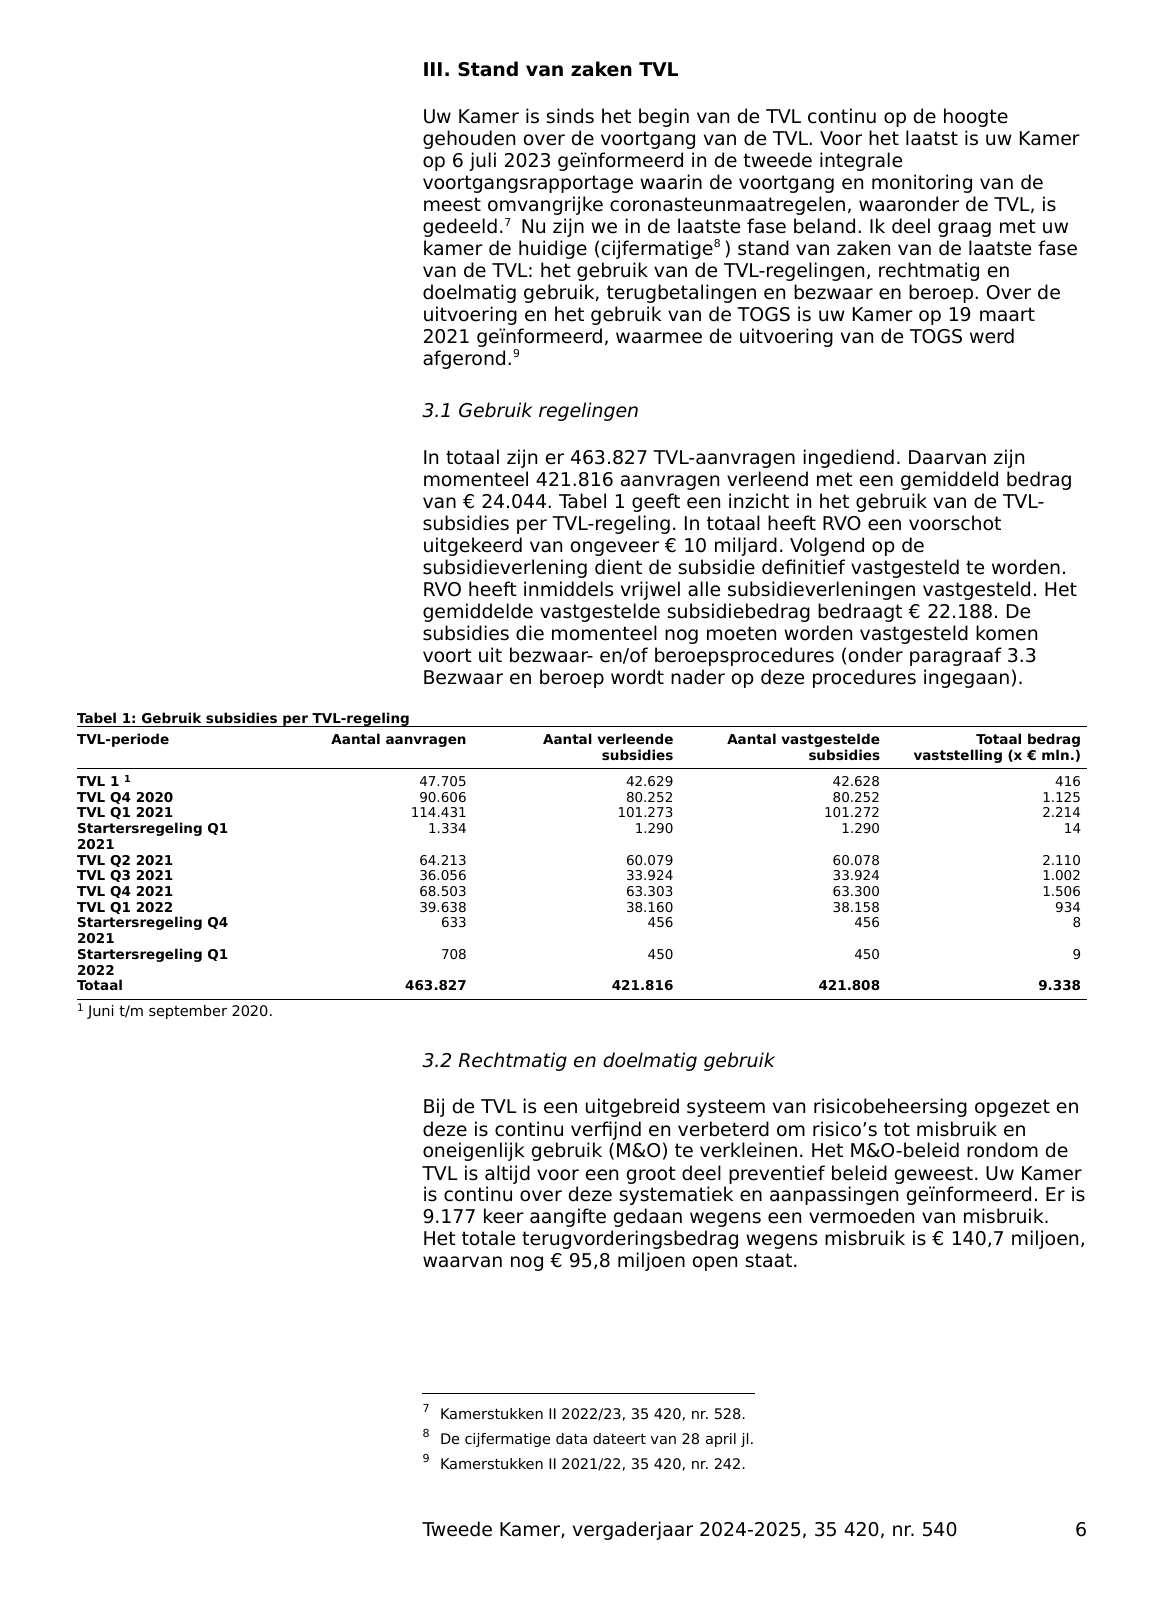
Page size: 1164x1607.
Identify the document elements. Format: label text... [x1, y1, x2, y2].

table_cell 47.705 [266, 769, 472, 789]
table_cell 421.808 [679, 978, 886, 999]
table_cell 90.606 [266, 790, 472, 805]
table_cell 39.638 [266, 900, 472, 915]
text Kamerstukken II 2022/23, 35 420, nr. 528. [422, 1402, 1087, 1424]
table_cell 9 [886, 947, 1087, 978]
table_cell 36.056 [266, 868, 472, 884]
table_cell 2.214 [886, 805, 1087, 821]
table_cell 450 [679, 947, 886, 978]
subtitle 3.2 Rechtmatig en doelmatig gebruik [422, 1049, 1087, 1071]
table_cell 416 [886, 769, 1087, 789]
text Uw Kamer is sinds het begin van de TVL continu op de hoogte gehouden over de voortgang van de TVL. Voor het laatst is uw Kamer op 6 juli 2023 geïnformeerd in de tweede integrale voortgangsrapportage waarin de voortgang en monitoring van de meest omvangrijke coronasteunmaatregelen, waaronder de TVL, is gedeeld. Nu zijn we in de laatste fase beland. Ik deel graag met uw kamer de huidige (cijfermatige) stand van zaken van de laatste fase van de TVL: het gebruik van de TVL-regelingen, rechtmatig en doelmatig gebruik, terugbetalingen en bezwaar en beroep. Over de uitvoering en het gebruik van de TOGS is uw Kamer op 19 maart 2021 geïnformeerd, waarmee de uitvoering van de TOGS werd afgerond. [422, 106, 1087, 370]
table_cell Startersregeling Q1 2022 [77, 947, 266, 978]
table_cell 60.078 [679, 853, 886, 868]
table_cell 14 [886, 821, 1087, 852]
table_cell 42.628 [679, 769, 886, 789]
table_cell 38.160 [473, 900, 679, 915]
text Bij de TVL is een uitgebreid systeem van risicobeheersing opgezet en deze is continu verfijnd en verbeterd om risico’s tot misbruik en oneigenlijk gebruik (M&O) te verkleinen. Het M&O-beleid rondom de TVL is altijd voor een groot deel preventief beleid geweest. Uw Kamer is continu over deze systematiek en aanpassingen geïnformeerd. Er is 9.177 keer aangifte gedaan wegens een vermoeden van misbruik. Het totale terugvorderingsbedrag wegens misbruik is € 140,7 miljoen, waarvan nog € 95,8 miljoen open staat. [422, 1096, 1087, 1272]
table_cell 33.924 [679, 868, 886, 884]
table_cell 456 [473, 915, 679, 947]
text Kamerstukken II 2021/22, 35 420, nr. 242. [422, 1452, 1087, 1474]
table_cell 708 [266, 947, 472, 978]
table_cell 450 [473, 947, 679, 978]
table_cell 33.924 [473, 868, 679, 884]
table_cell TVL 1 1 [77, 769, 266, 789]
subtitle 3.1 Gebruik regelingen [422, 400, 1087, 422]
text De cijfermatige data dateert van 28 april jl. [422, 1427, 1087, 1449]
table_cell 1.290 [679, 821, 886, 852]
table_cell Aantal aanvragen [266, 727, 472, 768]
table_cell Aantal verleende subsidies [473, 727, 679, 768]
table_cell 456 [679, 915, 886, 947]
table_cell Startersregeling Q1 2021 [77, 821, 266, 852]
table_cell 68.503 [266, 884, 472, 899]
table_cell 60.079 [473, 853, 679, 868]
table_cell TVL Q2 2021 [77, 853, 266, 868]
table_cell 80.252 [679, 790, 886, 805]
table_cell Totaal [77, 978, 266, 999]
table_cell 101.272 [679, 805, 886, 821]
table_cell 934 [886, 900, 1087, 915]
table_cell TVL Q1 2022 [77, 900, 266, 915]
table_cell Aantal vastgestelde subsidies [679, 727, 886, 768]
table_cell TVL Q4 2020 [77, 790, 266, 805]
table_cell TVL Q4 2021 [77, 884, 266, 899]
table_cell 633 [266, 915, 472, 947]
table_cell 421.816 [473, 978, 679, 999]
table_cell 80.252 [473, 790, 679, 805]
table_cell 1.125 [886, 790, 1087, 805]
table_cell 2.110 [886, 853, 1087, 868]
text In totaal zijn er 463.827 TVL-aanvragen ingediend. Daarvan zijn momenteel 421.816 aanvragen verleend met een gemiddeld bedrag van € 24.044. Tabel 1 geeft een inzicht in het gebruik van de TVL-subsidies per TVL-regeling. In totaal heeft RVO een voorschot uitgekeerd van ongeveer € 10 miljard. Volgend op de subsidieverlening dient de subsidie definitief vastgesteld te worden. RVO heeft inmiddels vrijwel alle subsidieverleningen vastgesteld. Het gemiddelde vastgestelde subsidiebedrag bedraagt € 22.188. De subsidies die momenteel nog moeten worden vastgesteld komen voort uit bezwaar- en/of beroepsprocedures (onder paragraaf 3.3 Bezwaar en beroep wordt nader op deze procedures ingegaan). [422, 447, 1087, 688]
table_cell 1.506 [886, 884, 1087, 899]
table_cell 63.303 [473, 884, 679, 899]
table_cell 42.629 [473, 769, 679, 789]
table_cell TVL Q1 2021 [77, 805, 266, 821]
table_cell TVL Q3 2021 [77, 868, 266, 884]
table_header Tabel 1: Gebruik subsidies per TVL-regeling [77, 710, 1087, 726]
table_cell 1.334 [266, 821, 472, 852]
table_cell 1.002 [886, 868, 1087, 884]
table_cell Totaal bedrag vaststelling (x € mln.) [886, 727, 1087, 768]
table_cell 101.273 [473, 805, 679, 821]
table_cell 463.827 [266, 978, 472, 999]
subtitle III. Stand van zaken TVL [422, 59, 1087, 81]
table_cell 114.431 [266, 805, 472, 821]
table_cell 9.338 [886, 978, 1087, 999]
table_cell 1.290 [473, 821, 679, 852]
table_cell Startersregeling Q4 2021 [77, 915, 266, 947]
table_cell TVL-periode [77, 727, 266, 768]
table_cell 1 Juni t/m september 2020. [77, 1000, 1087, 1019]
table_cell 63.300 [679, 884, 886, 899]
table_cell 38.158 [679, 900, 886, 915]
table_cell 64.213 [266, 853, 472, 868]
table_cell 8 [886, 915, 1087, 947]
